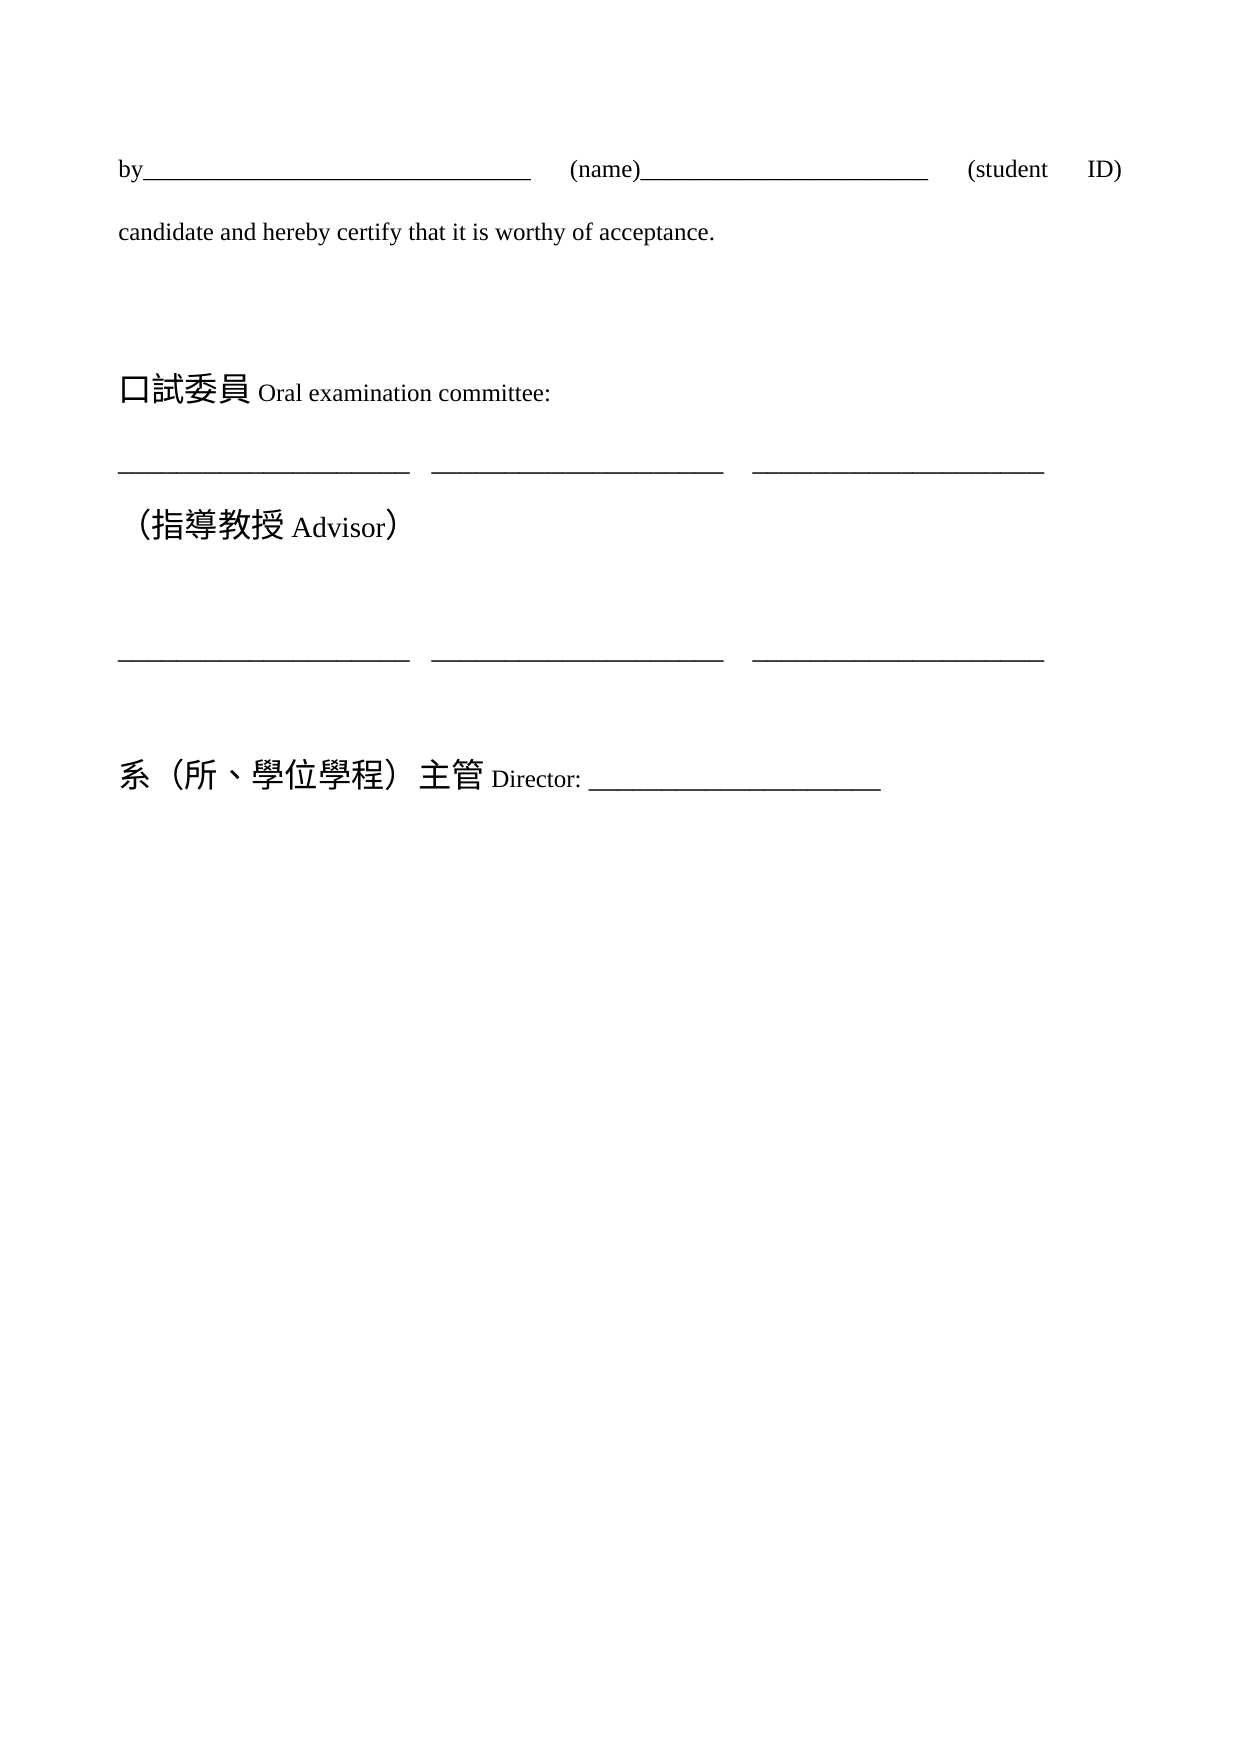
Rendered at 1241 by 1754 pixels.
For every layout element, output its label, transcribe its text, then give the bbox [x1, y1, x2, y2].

text by_______________________________ (name)_______________________ (student ID) candidate and hereby certify that it is worthy of acceptance. [118, 127, 1122, 252]
text ____________________ ____________________ ____________________ [118, 419, 1122, 481]
text 口試委員Oral examination committee: [118, 346, 1122, 408]
text ____________________ ____________________ ____________________ [118, 606, 1122, 669]
text 系（所、學位學程）主管Director: ____________________ [118, 731, 1122, 794]
text （指導教授Advisor） [118, 481, 1122, 544]
